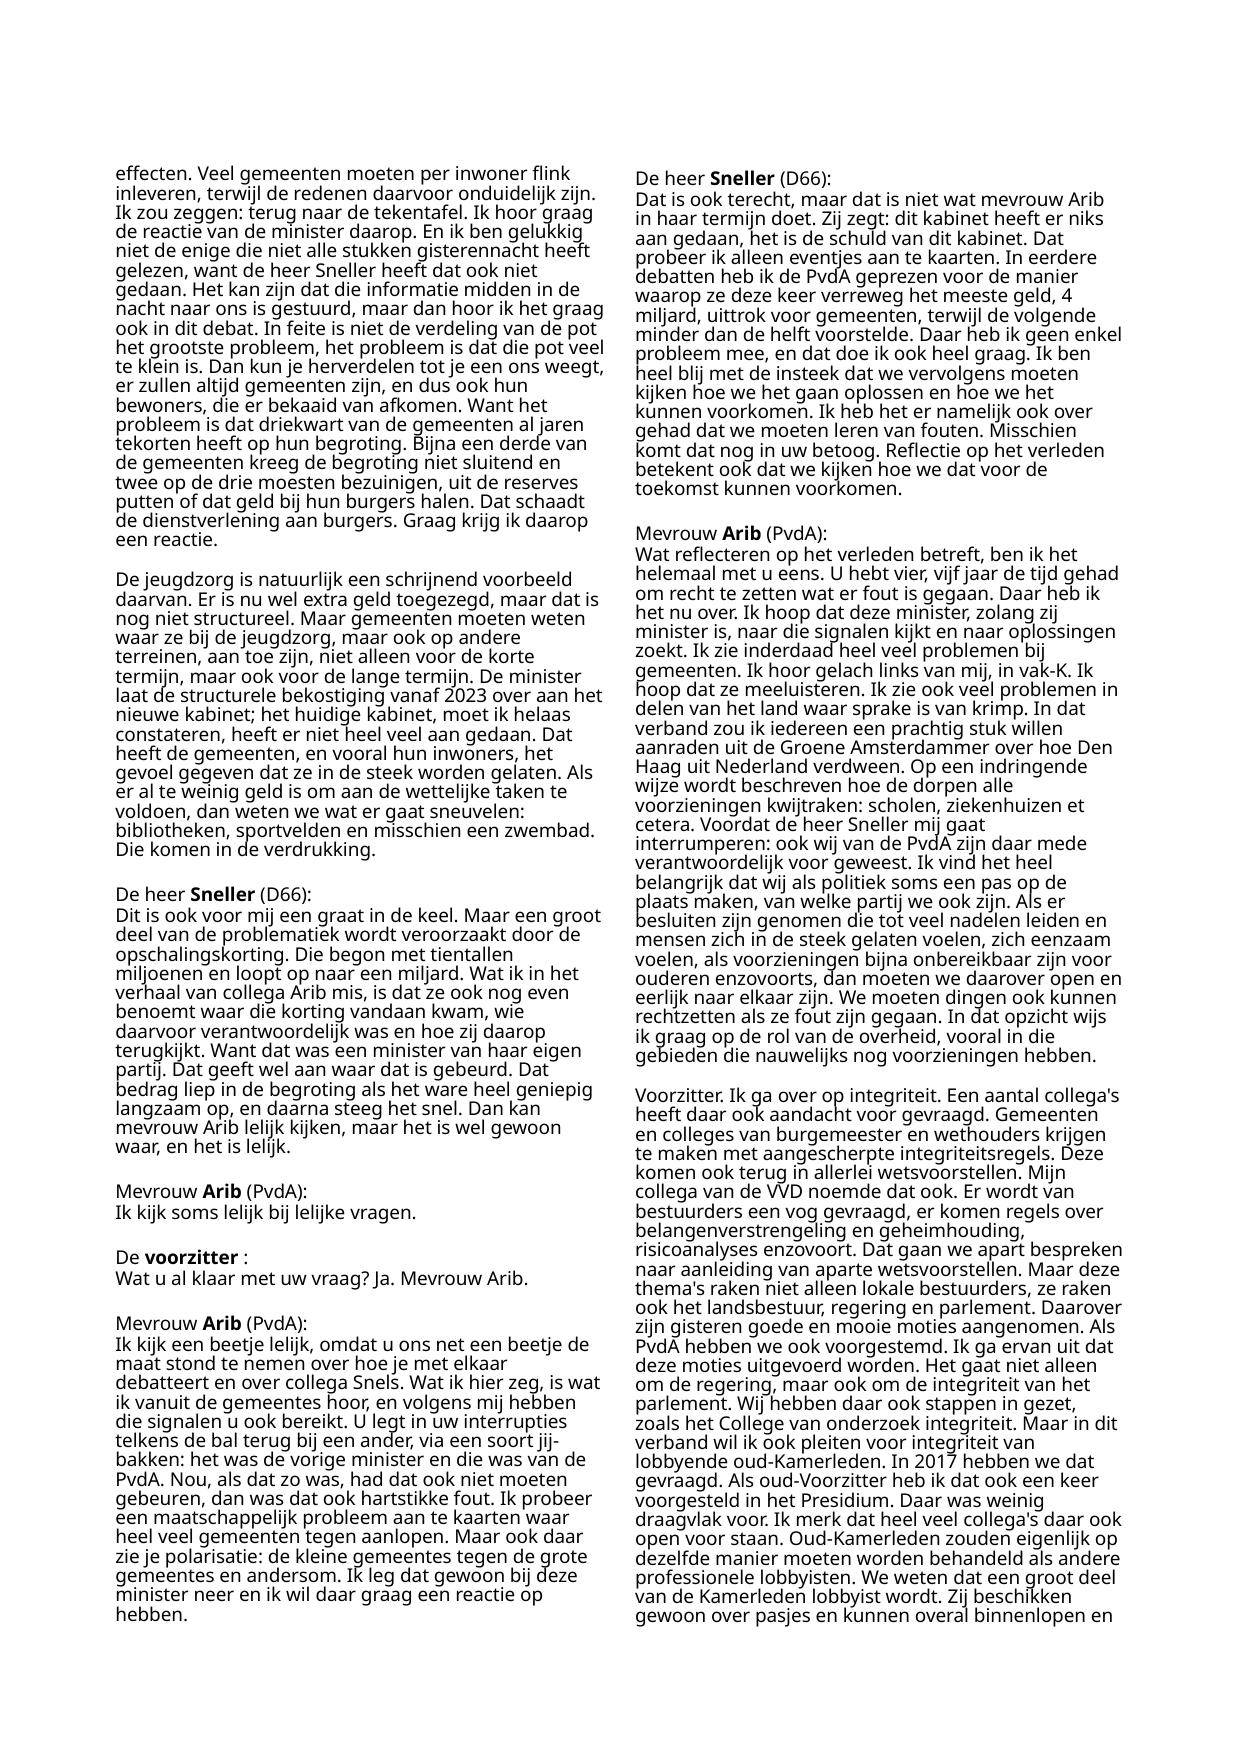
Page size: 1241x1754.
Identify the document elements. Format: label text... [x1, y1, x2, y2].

text Wat reflecteren op het verleden betreft, ben ik het helemaal met u eens. U hebt vier, vijf jaar de tijd gehad om recht te zetten wat er fout is gegaan. Daar heb ik het nu over. Ik hoop dat deze minister, zolang zij minister is, naar die signalen kijkt en naar oplossingen zoekt. Ik zie inderdaad heel veel problemen bij gemeenten. Ik hoor gelach links van mij, in vak-K. Ik hoop dat ze meeluisteren. Ik zie ook veel problemen in delen van het land waar sprake is van krimp. In dat verband zou ik iedereen een prachtig stuk willen aanraden uit de Groene Amsterdammer over hoe Den Haag uit Nederland verdween. Op een indringende wijze wordt beschreven hoe de dorpen alle voorzieningen kwijtraken: scholen, ziekenhuizen et cetera. Voordat de heer Sneller mij gaat interrumperen: ook wij van de PvdA zijn daar mede verantwoordelijk voor geweest. Ik vind het heel belangrijk dat wij als politiek soms een pas op de plaats maken, van welke partij we ook zijn. Als er besluiten zijn genomen die tot veel nadelen leiden en mensen zich in de steek gelaten voelen, zich eenzaam voelen, als voorzieningen bijna onbereikbaar zijn voor ouderen enzovoorts, dan moeten we daarover open en eerlijk naar elkaar zijn. We moeten dingen ook kunnen rechtzetten als ze fout zijn gegaan. In dat opzicht wijs ik graag op de rol van de overheid, vooral in die gebieden die nauwelijks nog voorzieningen hebben. [635, 546, 1125, 1066]
text Mevrouw Arib (PvdA): [635, 520, 1125, 546]
text Dat is ook terecht, maar dat is niet wat mevrouw Arib in haar termijn doet. Zij zegt: dit kabinet heeft er niks aan gedaan, het is de schuld van dit kabinet. Dat probeer ik alleen eventjes aan te kaarten. In eerdere debatten heb ik de PvdA geprezen voor de manier waarop ze deze keer verreweg het meeste geld, 4 miljard, uittrok voor gemeenten, terwijl de volgende minder dan de helft voorstelde. Daar heb ik geen enkel probleem mee, en dat doe ik ook heel graag. Ik ben heel blij met de insteek dat we vervolgens moeten kijken hoe we het gaan oplossen en hoe we het kunnen voorkomen. Ik heb het er namelijk ook over gehad dat we moeten leren van fouten. Misschien komt dat nog in uw betoog. Reflectie op het verleden betekent ook dat we kijken hoe we dat voor de toekomst kunnen voorkomen. [635, 191, 1125, 499]
text Mevrouw Arib (PvdA): [115, 1310, 605, 1336]
text De jeugdzorg is natuurlijk een schrijnend voorbeeld daarvan. Er is nu wel extra geld toegezegd, maar dat is nog niet structureel. Maar gemeenten moeten weten waar ze bij de jeugdzorg, maar ook op andere terreinen, aan toe zijn, niet alleen voor de korte termijn, maar ook voor de lange termijn. De minister laat de structurele bekostiging vanaf 2023 over aan het nieuwe kabinet; het huidige kabinet, moet ik helaas constateren, heeft er niet heel veel aan gedaan. Dat heeft de gemeenten, en vooral hun inwoners, het gevoel gegeven dat ze in de steek worden gelaten. Als er al te weinig geld is om aan de wettelijke taken te voldoen, dan weten we wat er gaat sneuvelen: bibliotheken, sportvelden en misschien een zwembad. Die komen in de verdrukking. [115, 571, 605, 861]
text De heer Sneller (D66): [635, 165, 1125, 191]
text effecten. Veel gemeenten moeten per inwoner flink inleveren, terwijl de redenen daarvoor onduidelijk zijn. Ik zou zeggen: terug naar de tekentafel. Ik hoor graag de reactie van de minister daarop. En ik ben gelukkig niet de enige die niet alle stukken gisterennacht heeft gelezen, want de heer Sneller heeft dat ook niet gedaan. Het kan zijn dat die informatie midden in de nacht naar ons is gestuurd, maar dan hoor ik het graag ook in dit debat. In feite is niet de verdeling van de pot het grootste probleem, het probleem is dat die pot veel te klein is. Dan kun je herverdelen tot je een ons weegt, er zullen altijd gemeenten zijn, en dus ook hun bewoners, die er bekaaid van afkomen. Want het probleem is dat driekwart van de gemeenten al jaren tekorten heeft op hun begroting. Bijna een derde van de gemeenten kreeg de begroting niet sluitend en twee op de drie moesten bezuinigen, uit de reserves putten of dat geld bij hun burgers halen. Dat schaadt de dienstverlening aan burgers. Graag krijg ik daarop een reactie. [115, 165, 605, 551]
text Mevrouw Arib (PvdA): [115, 1178, 605, 1204]
text Voorzitter. Ik ga over op integriteit. Een aantal collega's heeft daar ook aandacht voor gevraagd. Gemeenten en colleges van burgemeester en wethouders krijgen te maken met aangescherpte integriteitsregels. Deze komen ook terug in allerlei wetsvoorstellen. Mijn collega van de VVD noemde dat ook. Er wordt van bestuurders een vog gevraagd, er komen regels over belangenverstrengeling en geheimhouding, risicoanalyses enzovoort. Dat gaan we apart bespreken naar aanleiding van aparte wetsvoorstellen. Maar deze thema's raken niet alleen lokale bestuurders, ze raken ook het landsbestuur, regering en parlement. Daarover zijn gisteren goede en mooie moties aangenomen. Als PvdA hebben we ook voorgestemd. Ik ga ervan uit dat deze moties uitgevoerd worden. Het gaat niet alleen om de regering, maar ook om de integriteit van het parlement. Wij hebben daar ook stappen in gezet, zoals het College van onderzoek integriteit. Maar in dit verband wil ik ook pleiten voor integriteit van lobbyende oud-Kamerleden. In 2017 hebben we dat gevraagd. Als oud-Voorzitter heb ik dat ook een keer voorgesteld in het Presidium. Daar was weinig draagvlak voor. Ik merk dat heel veel collega's daar ook open voor staan. Oud-Kamerleden zouden eigenlijk op dezelfde manier moeten worden behandeld als andere professionele lobbyisten. We weten dat een groot deel van de Kamerleden lobbyist wordt. Zij beschikken gewoon over pasjes en kunnen overal binnenlopen en [635, 1087, 1125, 1627]
text De voorzitter : [115, 1244, 605, 1270]
text Ik kijk een beetje lelijk, omdat u ons net een beetje de maat stond te nemen over hoe je met elkaar debatteert en over collega Snels. Wat ik hier zeg, is wat ik vanuit de gemeentes hoor, en volgens mij hebben die signalen u ook bereikt. U legt in uw interrupties telkens de bal terug bij een ander, via een soort jij-bakken: het was de vorige minister en die was van de PvdA. Nou, als dat zo was, had dat ook niet moeten gebeuren, dan was dat ook hartstikke fout. Ik probeer een maatschappelijk probleem aan te kaarten waar heel veel gemeenten tegen aanlopen. Maar ook daar zie je polarisatie: de kleine gemeentes tegen de grote gemeentes en andersom. Ik leg dat gewoon bij deze minister neer en ik wil daar graag een reactie op hebben. [115, 1336, 605, 1625]
text Wat u al klaar met uw vraag? Ja. Mevrouw Arib. [115, 1270, 605, 1289]
text Dit is ook voor mij een graat in de keel. Maar een groot deel van de problematiek wordt veroorzaakt door de opschalingskorting. Die begon met tientallen miljoenen en loopt op naar een miljard. Wat ik in het verhaal van collega Arib mis, is dat ze ook nog even benoemt waar die korting vandaan kwam, wie daarvoor verantwoordelijk was en hoe zij daarop terugkijkt. Want dat was een minister van haar eigen partij. Dat geeft wel aan waar dat is gebeurd. Dat bedrag liep in de begroting als het ware heel geniepig langzaam op, en daarna steeg het snel. Dan kan mevrouw Arib lelijk kijken, maar het is wel gewoon waar, en het is lelijk. [115, 907, 605, 1158]
text Ik kijk soms lelijk bij lelijke vragen. [115, 1204, 605, 1223]
text De heer Sneller (D66): [115, 881, 605, 907]
